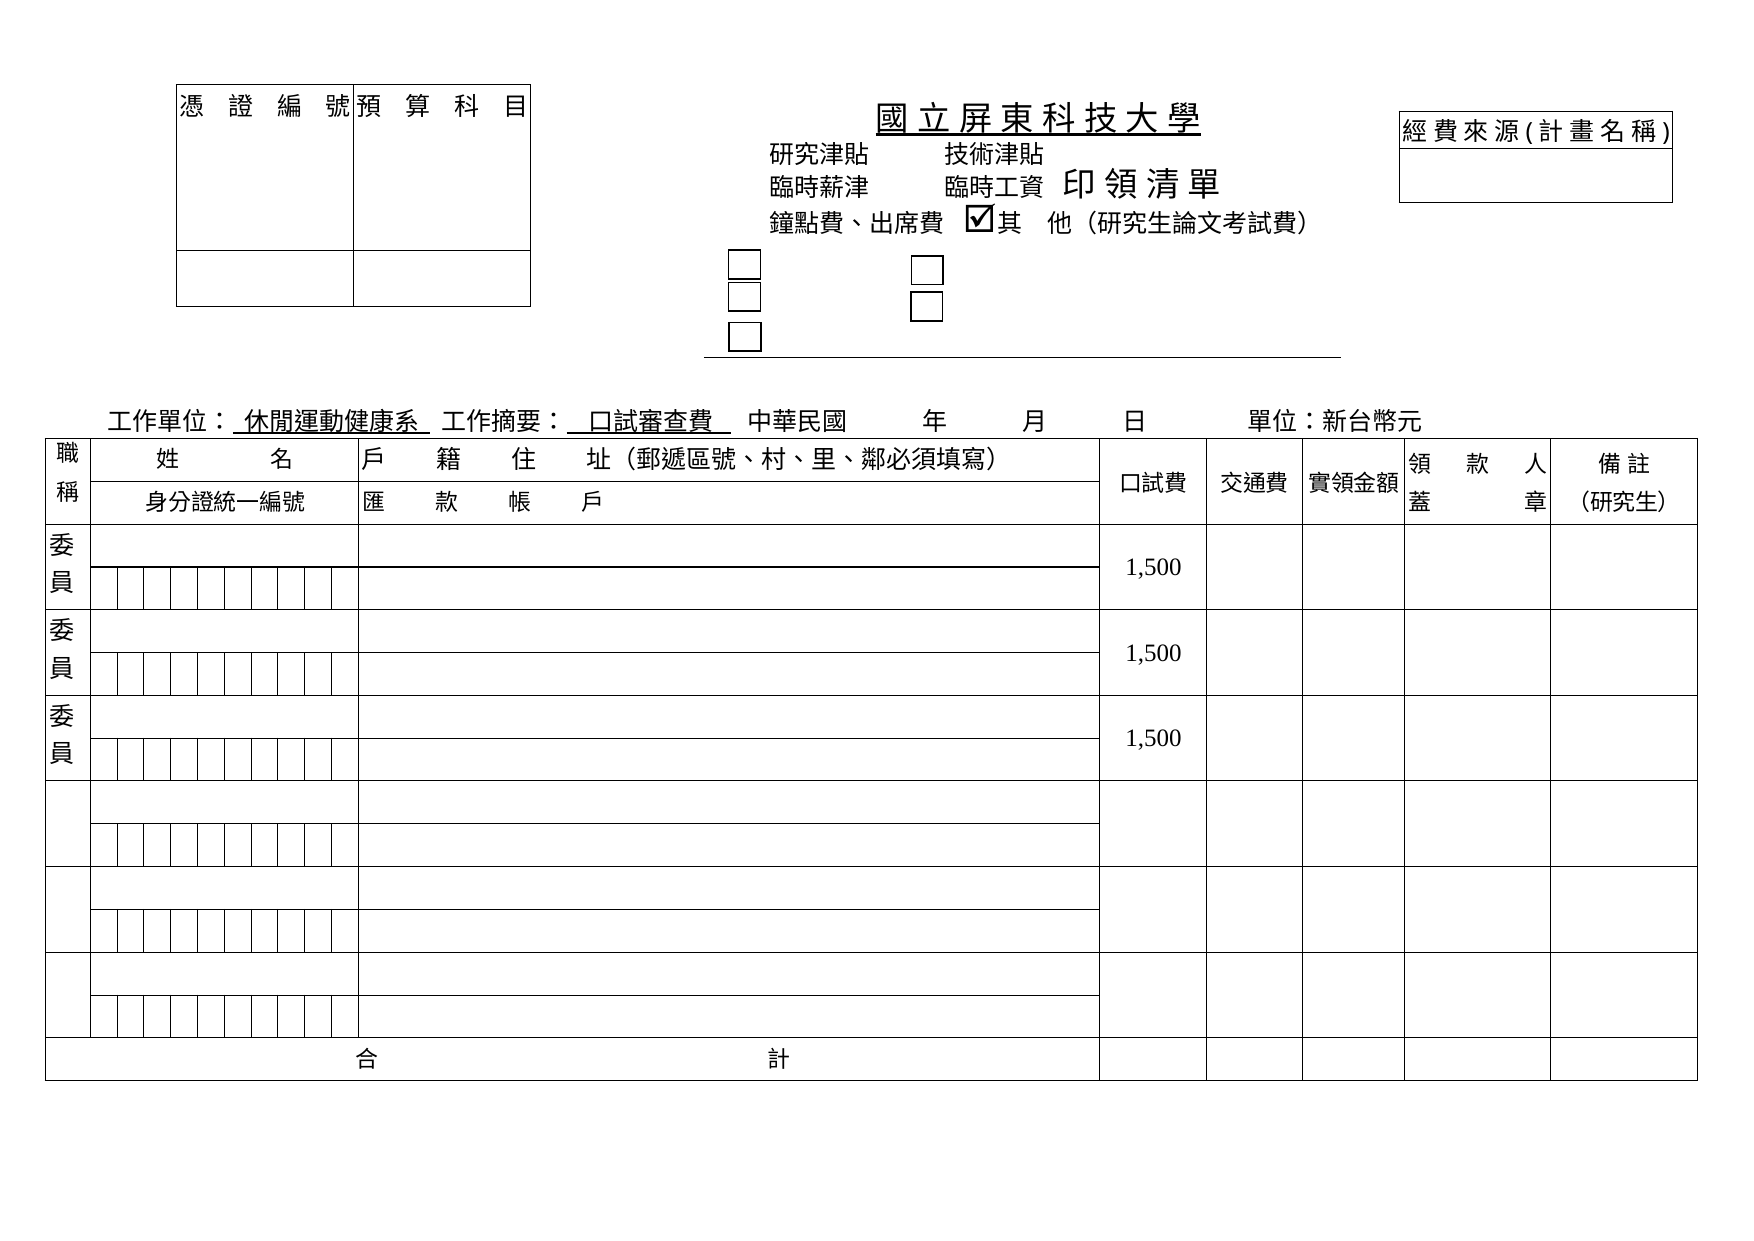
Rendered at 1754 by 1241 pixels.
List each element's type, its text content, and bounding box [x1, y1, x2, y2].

table_cell [1405, 610, 1550, 695]
table_cell 委員 [46, 525, 90, 609]
table_cell 合 計 [46, 1038, 1099, 1080]
table_cell [225, 568, 251, 609]
table_cell [225, 824, 251, 866]
table_cell [1405, 696, 1550, 780]
table_header 預算科目 [354, 85, 530, 250]
table_cell 委員 [46, 610, 90, 695]
table_cell [91, 953, 358, 994]
table_cell [171, 739, 197, 780]
table_cell [118, 653, 143, 695]
table_cell [46, 953, 90, 1037]
table_cell [225, 739, 251, 780]
table_cell [91, 739, 117, 780]
table_cell 委員 [46, 696, 90, 780]
table_header 口試費 [1100, 439, 1206, 523]
table_cell [91, 781, 358, 823]
table_cell [118, 910, 143, 952]
table_cell [359, 696, 1099, 738]
table_cell [225, 996, 251, 1037]
table_cell [305, 910, 331, 952]
table_cell [252, 653, 277, 695]
table_cell [198, 653, 224, 695]
table_cell [278, 910, 304, 952]
table_cell [1405, 781, 1550, 866]
table_cell [198, 824, 224, 866]
table_cell [1303, 696, 1404, 780]
table_cell [1303, 781, 1404, 866]
table_cell [278, 824, 304, 866]
table_cell [278, 996, 304, 1037]
table_cell [171, 568, 197, 609]
table_cell [1400, 149, 1672, 202]
table_cell [91, 696, 358, 738]
table_cell [1405, 1038, 1550, 1080]
table_cell [91, 525, 358, 566]
table_cell [198, 739, 224, 780]
table_cell [171, 996, 197, 1037]
table_cell [171, 653, 197, 695]
table_cell [144, 910, 170, 952]
table_cell [1303, 1038, 1404, 1080]
table_cell [252, 824, 277, 866]
table_header 姓 名 [91, 439, 358, 481]
table_cell [198, 910, 224, 952]
table_cell [91, 824, 117, 866]
table_cell [91, 653, 117, 695]
table_cell [46, 867, 90, 952]
table_cell [1207, 696, 1302, 780]
table_cell [198, 996, 224, 1037]
table_cell [46, 781, 90, 866]
table_cell [359, 953, 1099, 994]
table_cell [225, 910, 251, 952]
table_cell [1405, 525, 1550, 609]
table_header 備 註 （研究生） [1551, 439, 1697, 523]
table_cell [1551, 781, 1697, 866]
table_cell 1,500 [1100, 525, 1206, 609]
table_cell [332, 653, 358, 695]
table_cell [144, 996, 170, 1037]
table_cell [359, 568, 1099, 609]
table_cell [1100, 781, 1206, 866]
table_cell [118, 739, 143, 780]
table_cell 1,500 [1100, 696, 1206, 780]
table_cell [1303, 953, 1404, 1037]
table_cell [278, 739, 304, 780]
table_cell [1207, 953, 1302, 1037]
table_cell 1,500 [1100, 610, 1206, 695]
table_cell [91, 910, 117, 952]
table_cell [305, 824, 331, 866]
table_cell [332, 824, 358, 866]
table_cell [1303, 867, 1404, 952]
table_cell [1551, 696, 1697, 780]
table_cell [359, 739, 1099, 780]
table_cell [1405, 953, 1550, 1037]
table_header 戶 籍 住 址（郵遞區號、村、里、鄰必須填寫） [359, 439, 1099, 481]
table_cell [198, 568, 224, 609]
table_cell [252, 910, 277, 952]
table_cell [144, 653, 170, 695]
table_cell [354, 251, 530, 306]
table_cell 身分證統一編號 [91, 482, 358, 523]
table_cell [278, 653, 304, 695]
table_cell [359, 996, 1099, 1037]
table_cell [177, 251, 353, 306]
table_cell [305, 996, 331, 1037]
table_cell [359, 653, 1099, 695]
table_cell [359, 525, 1099, 566]
table_cell [1303, 525, 1404, 609]
table_header 領款人 蓋 章 [1405, 439, 1550, 523]
table_header 憑證編號 [177, 85, 353, 250]
table_cell [1207, 525, 1302, 609]
table_cell [332, 739, 358, 780]
table_cell [144, 824, 170, 866]
table_cell [118, 996, 143, 1037]
table_cell [1551, 867, 1697, 952]
table_cell [1405, 867, 1550, 952]
table_cell [1207, 781, 1302, 866]
table_cell [252, 996, 277, 1037]
table_cell [359, 610, 1099, 652]
table_header 經費來源(計畫名稱) [1400, 112, 1672, 148]
table_cell [225, 653, 251, 695]
table_cell [1207, 1038, 1302, 1080]
table_cell [144, 568, 170, 609]
table_cell [252, 568, 277, 609]
table_cell [118, 568, 143, 609]
table_cell [1100, 1038, 1206, 1080]
table_cell [171, 910, 197, 952]
table_cell [1551, 953, 1697, 1037]
table_cell [1207, 867, 1302, 952]
table_cell [252, 739, 277, 780]
table_cell [1551, 525, 1697, 609]
table_cell [1100, 867, 1206, 952]
table_cell [91, 867, 358, 909]
table_cell 匯 款 帳 戶 [359, 482, 1099, 523]
table_cell [305, 653, 331, 695]
table_cell [91, 568, 117, 609]
table_cell [118, 824, 143, 866]
table_cell [305, 739, 331, 780]
table_cell [91, 610, 358, 652]
table_cell [1207, 610, 1302, 695]
table_cell [305, 568, 331, 609]
table_cell [1303, 610, 1404, 695]
table_cell [359, 824, 1099, 866]
table_cell [91, 996, 117, 1037]
table_cell [332, 568, 358, 609]
table_cell [359, 867, 1099, 909]
table_cell [359, 781, 1099, 823]
table_cell [332, 996, 358, 1037]
table_header 交通費 [1207, 439, 1302, 523]
table_cell [144, 739, 170, 780]
table_header 實領金額 [1303, 439, 1404, 523]
table_cell [332, 910, 358, 952]
text 工作單位： 休閒運動健康系 工作摘要： 口試審查費 中華民國 年 月 日 單位：新台幣元 [83, 400, 1671, 438]
table_cell [1551, 1038, 1697, 1080]
table_cell [1551, 610, 1697, 695]
table_cell [359, 910, 1099, 952]
table_cell [278, 568, 304, 609]
table_header 職稱 [46, 439, 90, 523]
table_cell [1100, 953, 1206, 1037]
table_cell [171, 824, 197, 866]
